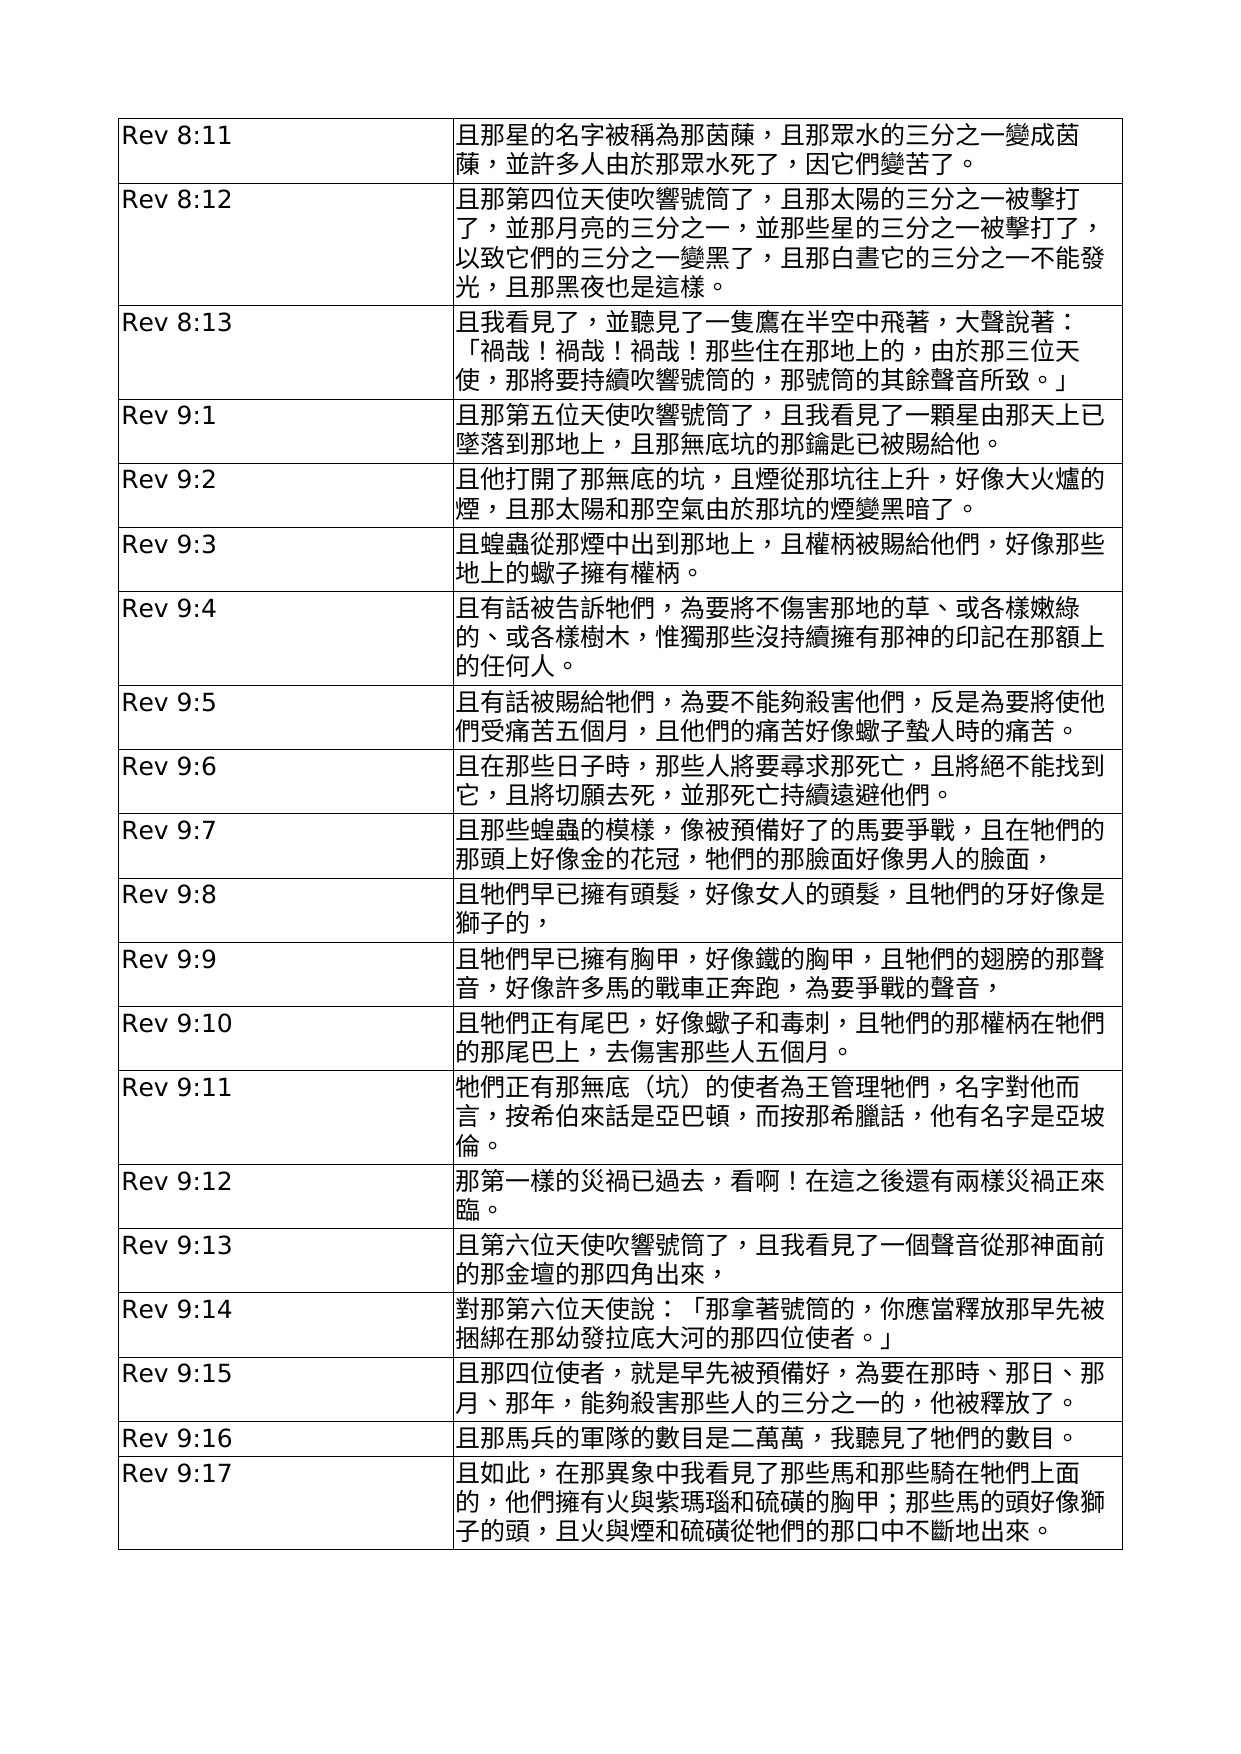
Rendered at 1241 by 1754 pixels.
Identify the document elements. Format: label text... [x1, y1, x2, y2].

table_cell Rev 9:12 [119, 1165, 453, 1228]
table_cell Rev 9:14 [119, 1293, 453, 1357]
table_cell Rev 9:15 [119, 1358, 453, 1421]
table_cell 且那些蝗蟲的模樣，像被預備好了的馬要爭戰，且在牠們的那頭上好像金的花冠，牠們的那臉面好像男人的臉面， [454, 814, 1122, 877]
table_cell 對那第六位天使說：「那拿著號筒的，你應當釋放那早先被捆綁在那幼發拉底大河的那四位使者。」 [454, 1293, 1122, 1357]
table_cell Rev 8:13 [119, 306, 453, 398]
table_cell Rev 9:17 [119, 1457, 453, 1549]
table_cell 且那四位使者，就是早先被預備好，為要在那時、那日、那月、那年，能夠殺害那些人的三分之一的，他被釋放了。 [454, 1358, 1122, 1421]
table_cell 且那星的名字被稱為那茵蔯，且那眾水的三分之一變成茵蔯，並許多人由於那眾水死了，因它們變苦了。 [454, 119, 1122, 182]
table_cell Rev 9:8 [119, 879, 453, 942]
table_cell 且我看見了，並聽見了一隻鷹在半空中飛著，大聲說著：「禍哉！禍哉！禍哉！那些住在那地上的，由於那三位天使，那將要持續吹響號筒的，那號筒的其餘聲音所致。」 [454, 306, 1122, 398]
table_cell 且牠們早已擁有頭髮，好像女人的頭髮，且牠們的牙好像是獅子的， [454, 879, 1122, 942]
table_cell Rev 9:1 [119, 400, 453, 463]
table_cell 且他打開了那無底的坑，且煙從那坑往上升，好像大火爐的煙，且那太陽和那空氣由於那坑的煙變黑暗了。 [454, 464, 1122, 527]
table_cell Rev 9:6 [119, 750, 453, 813]
table_cell 且牠們正有尾巴，好像蠍子和毒刺，且牠們的那權柄在牠們的那尾巴上，去傷害那些人五個月。 [454, 1007, 1122, 1070]
table_cell 且牠們早已擁有胸甲，好像鐵的胸甲，且牠們的翅膀的那聲音，好像許多馬的戰車正奔跑，為要爭戰的聲音， [454, 943, 1122, 1006]
table_cell Rev 9:3 [119, 528, 453, 591]
table_cell 且蝗蟲從那煙中出到那地上，且權柄被賜給他們，好像那些地上的蠍子擁有權柄。 [454, 528, 1122, 591]
table_cell Rev 9:7 [119, 814, 453, 877]
table_cell 且那馬兵的軍隊的數目是二萬萬，我聽見了牠們的數目。 [454, 1422, 1122, 1456]
table_cell Rev 9:13 [119, 1229, 453, 1292]
table_cell 那第一樣的災禍已過去，看啊！在這之後還有兩樣災禍正來臨。 [454, 1165, 1122, 1228]
table_cell Rev 9:9 [119, 943, 453, 1006]
table_cell Rev 9:4 [119, 592, 453, 685]
table_cell Rev 9:5 [119, 686, 453, 749]
table_cell Rev 8:11 [119, 119, 453, 182]
table_cell 且如此，在那異象中我看見了那些馬和那些騎在牠們上面的，他們擁有火與紫瑪瑙和硫磺的胸甲；那些馬的頭好像獅子的頭，且火與煙和硫磺從牠們的那口中不斷地出來。 [454, 1457, 1122, 1549]
table_cell 且第六位天使吹響號筒了，且我看見了一個聲音從那神面前的那金壇的那四角出來， [454, 1229, 1122, 1292]
table_cell 且那第四位天使吹響號筒了，且那太陽的三分之一被擊打了，並那月亮的三分之一，並那些星的三分之一被擊打了，以致它們的三分之一變黑了，且那白晝它的三分之一不能發光，且那黑夜也是這樣。 [454, 184, 1122, 305]
table_cell Rev 9:11 [119, 1071, 453, 1164]
table_cell Rev 9:16 [119, 1422, 453, 1456]
table_cell 且在那些日子時，那些人將要尋求那死亡，且將絕不能找到它，且將切願去死，並那死亡持續遠避他們。 [454, 750, 1122, 813]
table_cell 牠們正有那無底（坑）的使者為王管理牠們，名字對他而言，按希伯來話是亞巴頓，而按那希臘話，他有名字是亞坡倫。 [454, 1071, 1122, 1164]
table_cell Rev 8:12 [119, 184, 453, 305]
table_cell Rev 9:10 [119, 1007, 453, 1070]
table_cell 且有話被賜給牠們，為要不能夠殺害他們，反是為要將使他們受痛苦五個月，且他們的痛苦好像蠍子蟄人時的痛苦。 [454, 686, 1122, 749]
table_cell 且有話被告訴牠們，為要將不傷害那地的草、或各樣嫩綠的、或各樣樹木，惟獨那些沒持續擁有那神的印記在那額上的任何人。 [454, 592, 1122, 685]
table_cell Rev 9:2 [119, 464, 453, 527]
table_cell 且那第五位天使吹響號筒了，且我看見了一顆星由那天上已墜落到那地上，且那無底坑的那鑰匙已被賜給他。 [454, 400, 1122, 463]
